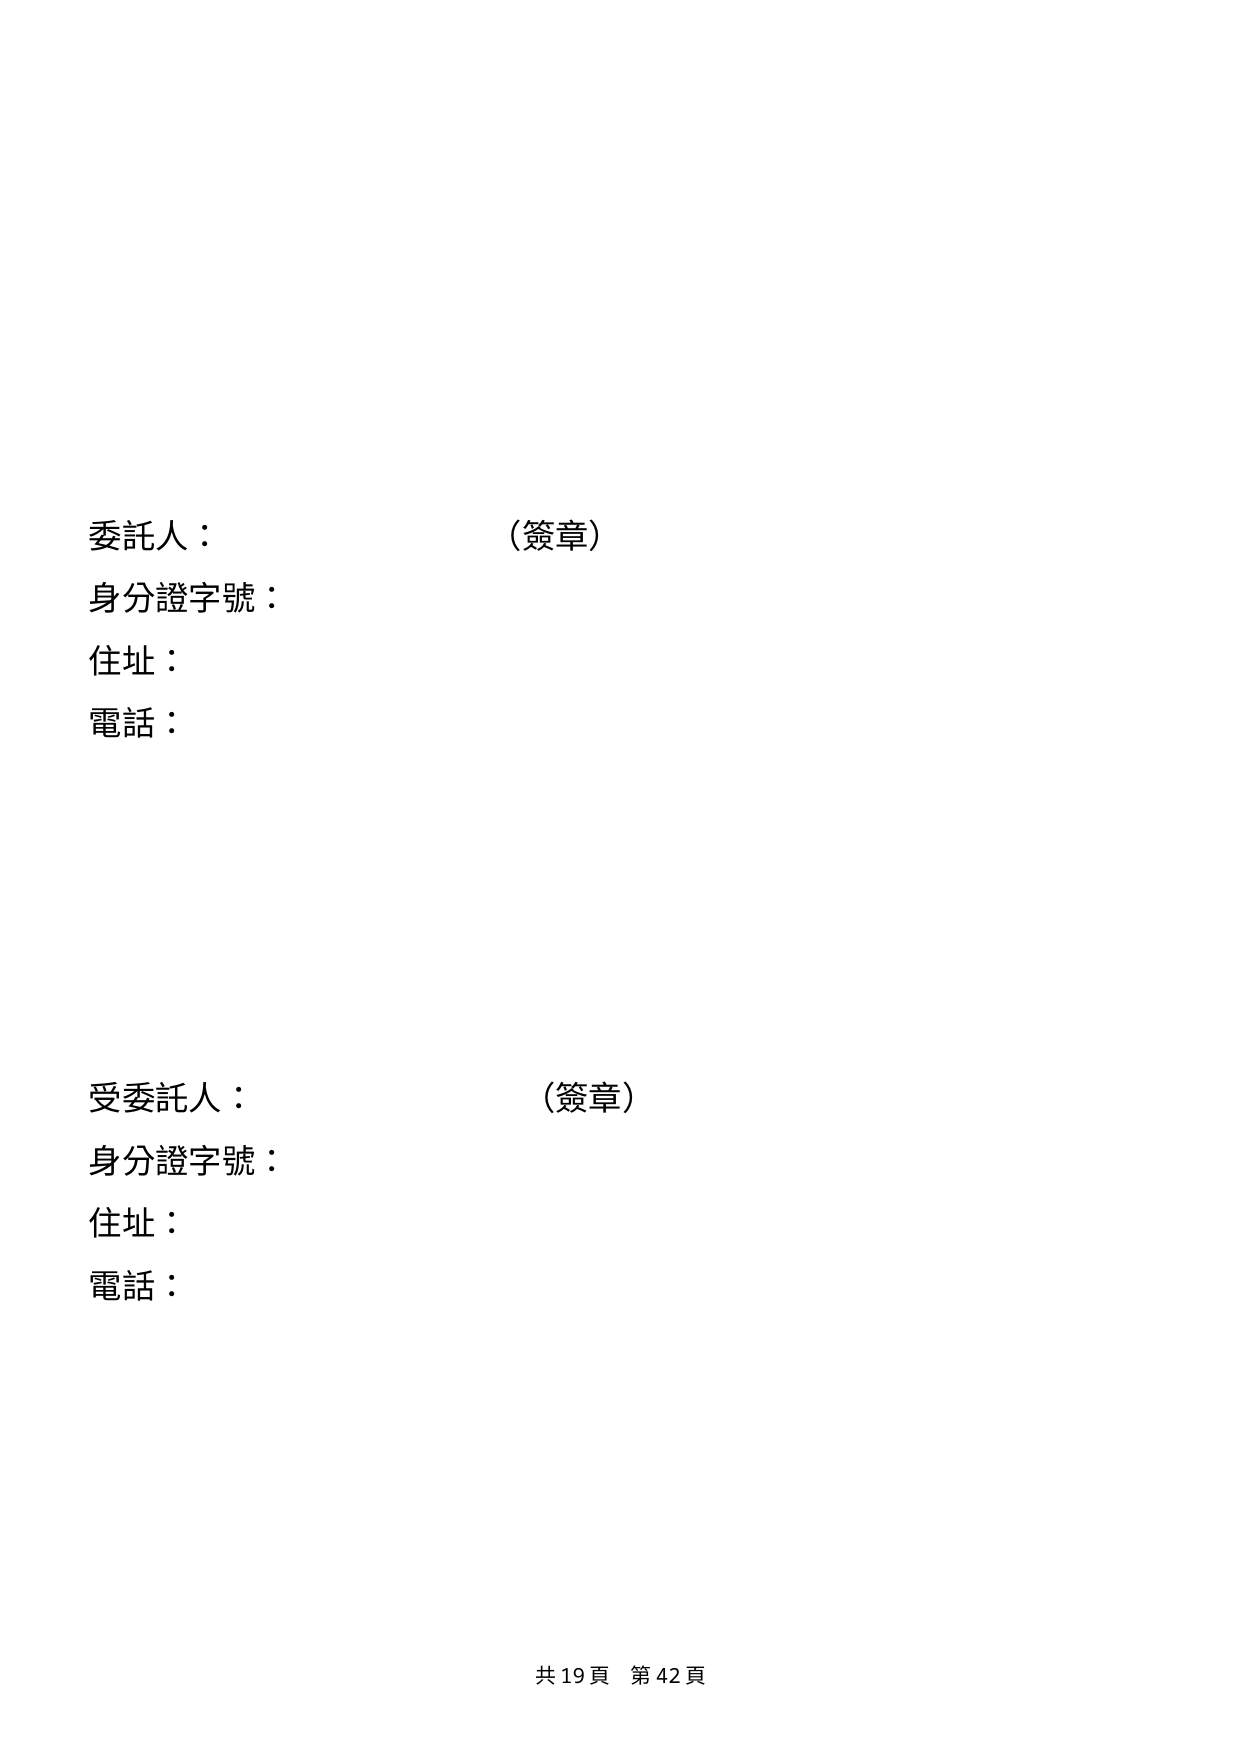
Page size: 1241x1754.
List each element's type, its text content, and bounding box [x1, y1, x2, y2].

text 住址： [89, 617, 1152, 680]
text 受委託人： （簽章） [89, 1055, 1152, 1117]
text 委託人： （簽章） [89, 492, 1152, 555]
text 身分證字號： [89, 1117, 1152, 1180]
text 電話： [89, 1242, 1152, 1305]
text 住址： [89, 1180, 1152, 1242]
text 身分證字號： [89, 555, 1152, 617]
text 電話： [89, 680, 1152, 742]
